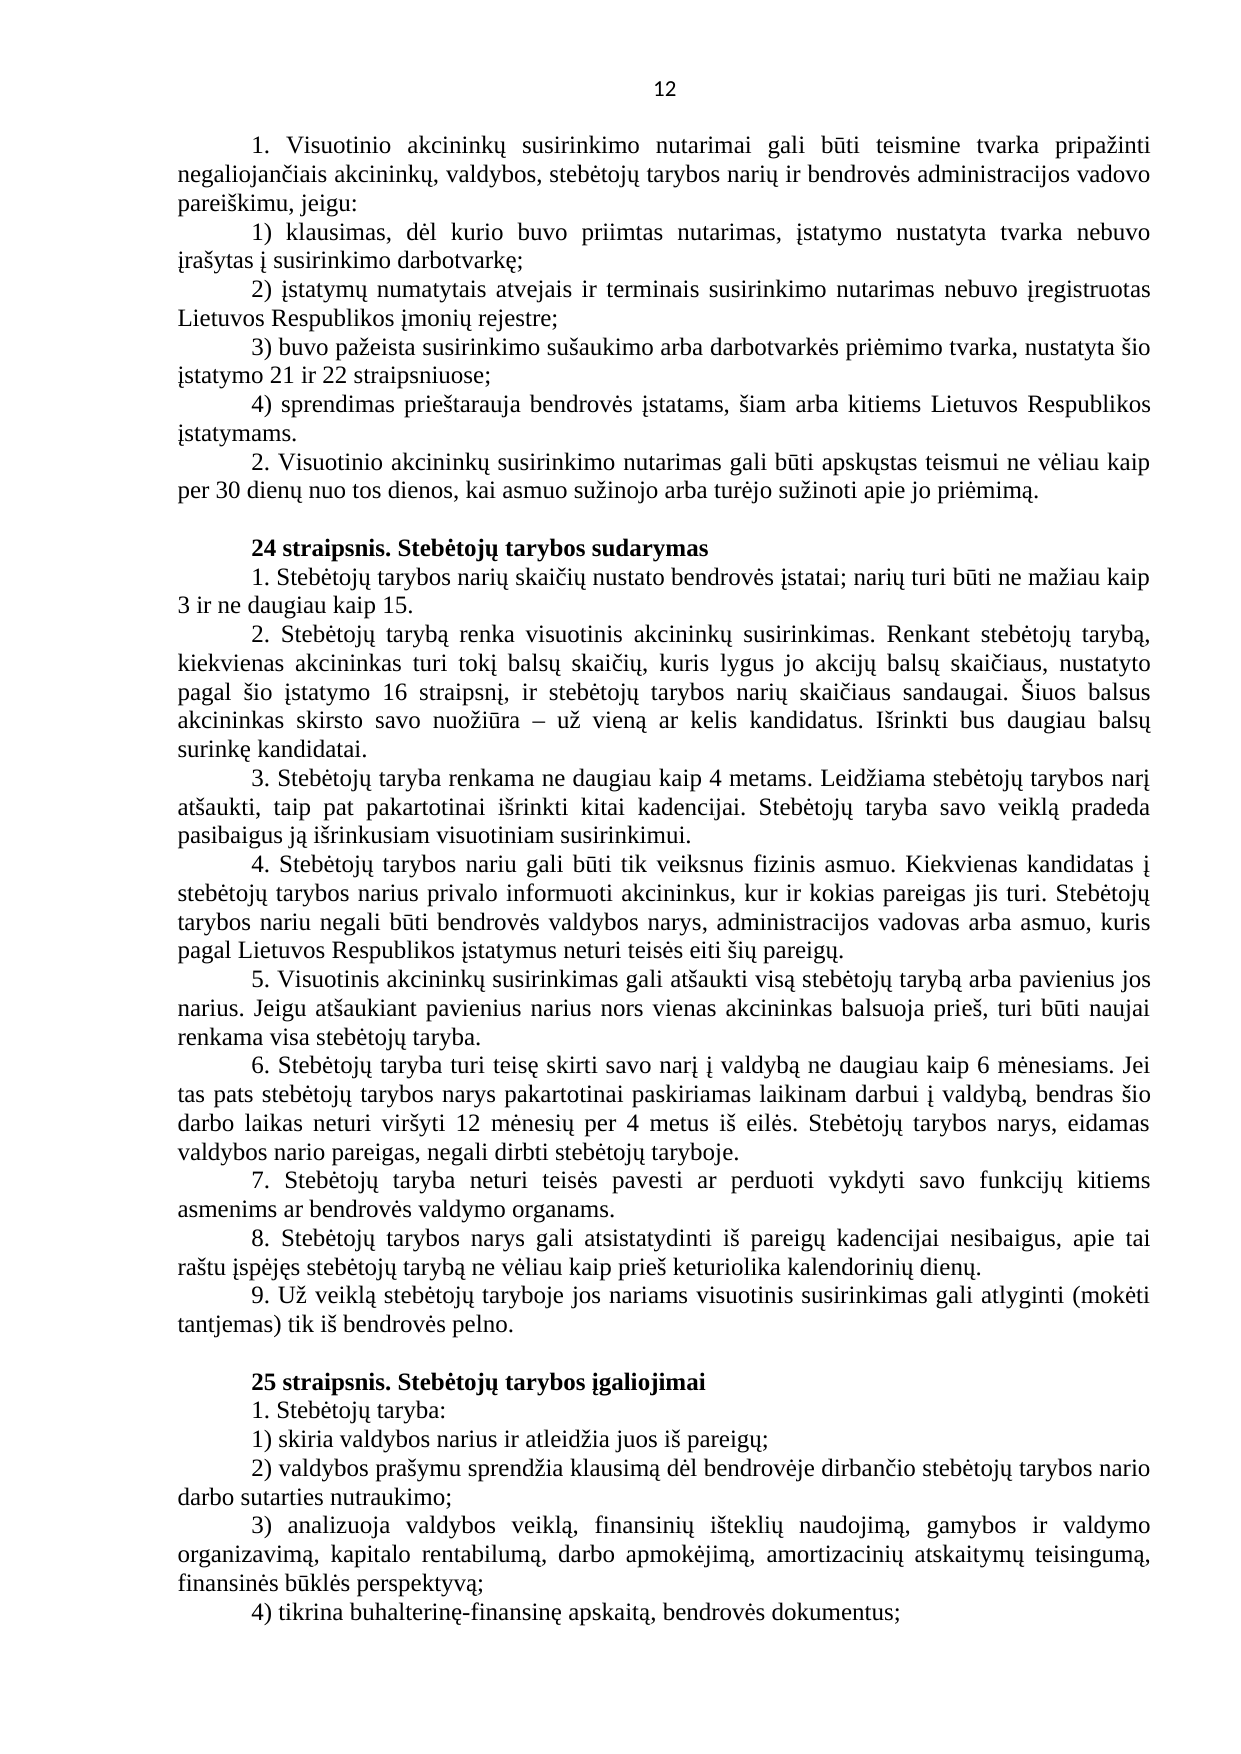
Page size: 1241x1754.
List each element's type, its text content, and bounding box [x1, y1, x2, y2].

text 6. Stebėtojų taryba turi teisę skirti savo narį į valdybą ne daugiau kaip 6 mėnesiams. Jei tas pats stebėtojų tarybos narys pakartotinai paskiriamas laikinam darbui į valdybą, bendras šio darbo laikas neturi viršyti 12 mėnesių per 4 metus iš eilės. Stebėtojų tarybos narys, eidamas valdybos nario pareigas, negali dirbti stebėtojų taryboje. [177, 1051, 1152, 1166]
text 1. Stebėtojų tarybos narių skaičių nustato bendrovės įstatai; narių turi būti ne mažiau kaip 3 ir ne daugiau kaip 15. [177, 562, 1152, 619]
text 3) buvo pažeista susirinkimo sušaukimo arba darbotvarkės priėmimo tvarka, nustatyta šio įstatymo 21 ir 22 straipsniuose; [177, 332, 1152, 389]
text 2) įstatymų numatytais atvejais ir terminais susirinkimo nutarimas nebuvo įregistruotas Lietuvos Respublikos įmonių rejestre; [177, 274, 1152, 332]
text 2) valdybos prašymu sprendžia klausimą dėl bendrovėje dirbančio stebėtojų tarybos nario darbo sutarties nutraukimo; [177, 1453, 1152, 1511]
text 4) tikrina buhalterinę-finansinę apskaitą, bendrovės dokumentus; [177, 1597, 1152, 1626]
text 1. Visuotinio akcininkų susirinkimo nutarimai gali būti teismine tvarka pripažinti negaliojančiais akcininkų, valdybos, stebėtojų tarybos narių ir bendrovės administracijos vadovo pareiškimu, jeigu: [177, 131, 1152, 217]
text 5. Visuotinis akcininkų susirinkimas gali atšaukti visą stebėtojų tarybą arba pavienius jos narius. Jeigu atšaukiant pavienius narius nors vienas akcininkas balsuoja prieš, turi būti naujai renkama visa stebėtojų taryba. [177, 964, 1152, 1051]
text 1) klausimas, dėl kurio buvo priimtas nutarimas, įstatymo nustatyta tvarka nebuvo įrašytas į susirinkimo darbotvarkę; [177, 217, 1152, 274]
text 7. Stebėtojų taryba neturi teisės pavesti ar perduoti vykdyti savo funkcijų kitiems asmenims ar bendrovės valdymo organams. [177, 1166, 1152, 1223]
text 3) analizuoja valdybos veiklą, finansinių išteklių naudojimą, gamybos ir valdymo organizavimą, kapitalo rentabilumą, darbo apmokėjimą, amortizacinių atskaitymų teisingumą, finansinės būklės perspektyvą; [177, 1511, 1152, 1597]
text 2. Stebėtojų tarybą renka visuotinis akcininkų susirinkimas. Renkant stebėtojų tarybą, kiekvienas akcininkas turi tokį balsų skaičių, kuris lygus jo akcijų balsų skaičiaus, nustatyto pagal šio įstatymo 16 straipsnį, ir stebėtojų tarybos narių skaičiaus sandaugai. Šiuos balsus akcininkas skirsto savo nuožiūra – už vieną ar kelis kandidatus. Išrinkti bus daugiau balsų surinkę kandidatai. [177, 619, 1152, 763]
text 1) skiria valdybos narius ir atleidžia juos iš pareigų; [177, 1424, 1152, 1453]
text 25 straipsnis. Stebėtojų tarybos įgaliojimai [177, 1367, 1152, 1396]
text 8. Stebėtojų tarybos narys gali atsistatydinti iš pareigų kadencijai nesibaigus, apie tai raštu įspėjęs stebėtojų tarybą ne vėliau kaip prieš keturiolika kalendorinių dienų. [177, 1223, 1152, 1281]
text 1. Stebėtojų taryba: [177, 1396, 1152, 1424]
text 2. Visuotinio akcininkų susirinkimo nutarimas gali būti apskųstas teismui ne vėliau kaip per 30 dienų nuo tos dienos, kai asmuo sužinojo arba turėjo sužinoti apie jo priėmimą. [177, 447, 1152, 504]
text 3. Stebėtojų taryba renkama ne daugiau kaip 4 metams. Leidžiama stebėtojų tarybos narį atšaukti, taip pat pakartotinai išrinkti kitai kadencijai. Stebėtojų taryba savo veiklą pradeda pasibaigus ją išrinkusiam visuotiniam susirinkimui. [177, 763, 1152, 849]
text 9. Už veiklą stebėtojų taryboje jos nariams visuotinis susirinkimas gali atlyginti (mokėti tantjemas) tik iš bendrovės pelno. [177, 1281, 1152, 1338]
text 4) sprendimas prieštarauja bendrovės įstatams, šiam arba kitiems Lietuvos Respublikos įstatymams. [177, 389, 1152, 447]
text 24 straipsnis. Stebėtojų tarybos sudarymas [177, 533, 1152, 562]
text 4. Stebėtojų tarybos nariu gali būti tik veiksnus fizinis asmuo. Kiekvienas kandidatas į stebėtojų tarybos narius privalo informuoti akcininkus, kur ir kokias pareigas jis turi. Stebėtojų tarybos nariu negali būti bendrovės valdybos narys, administracijos vadovas arba asmuo, kuris pagal Lietuvos Respublikos įstatymus neturi teisės eiti šių pareigų. [177, 849, 1152, 964]
